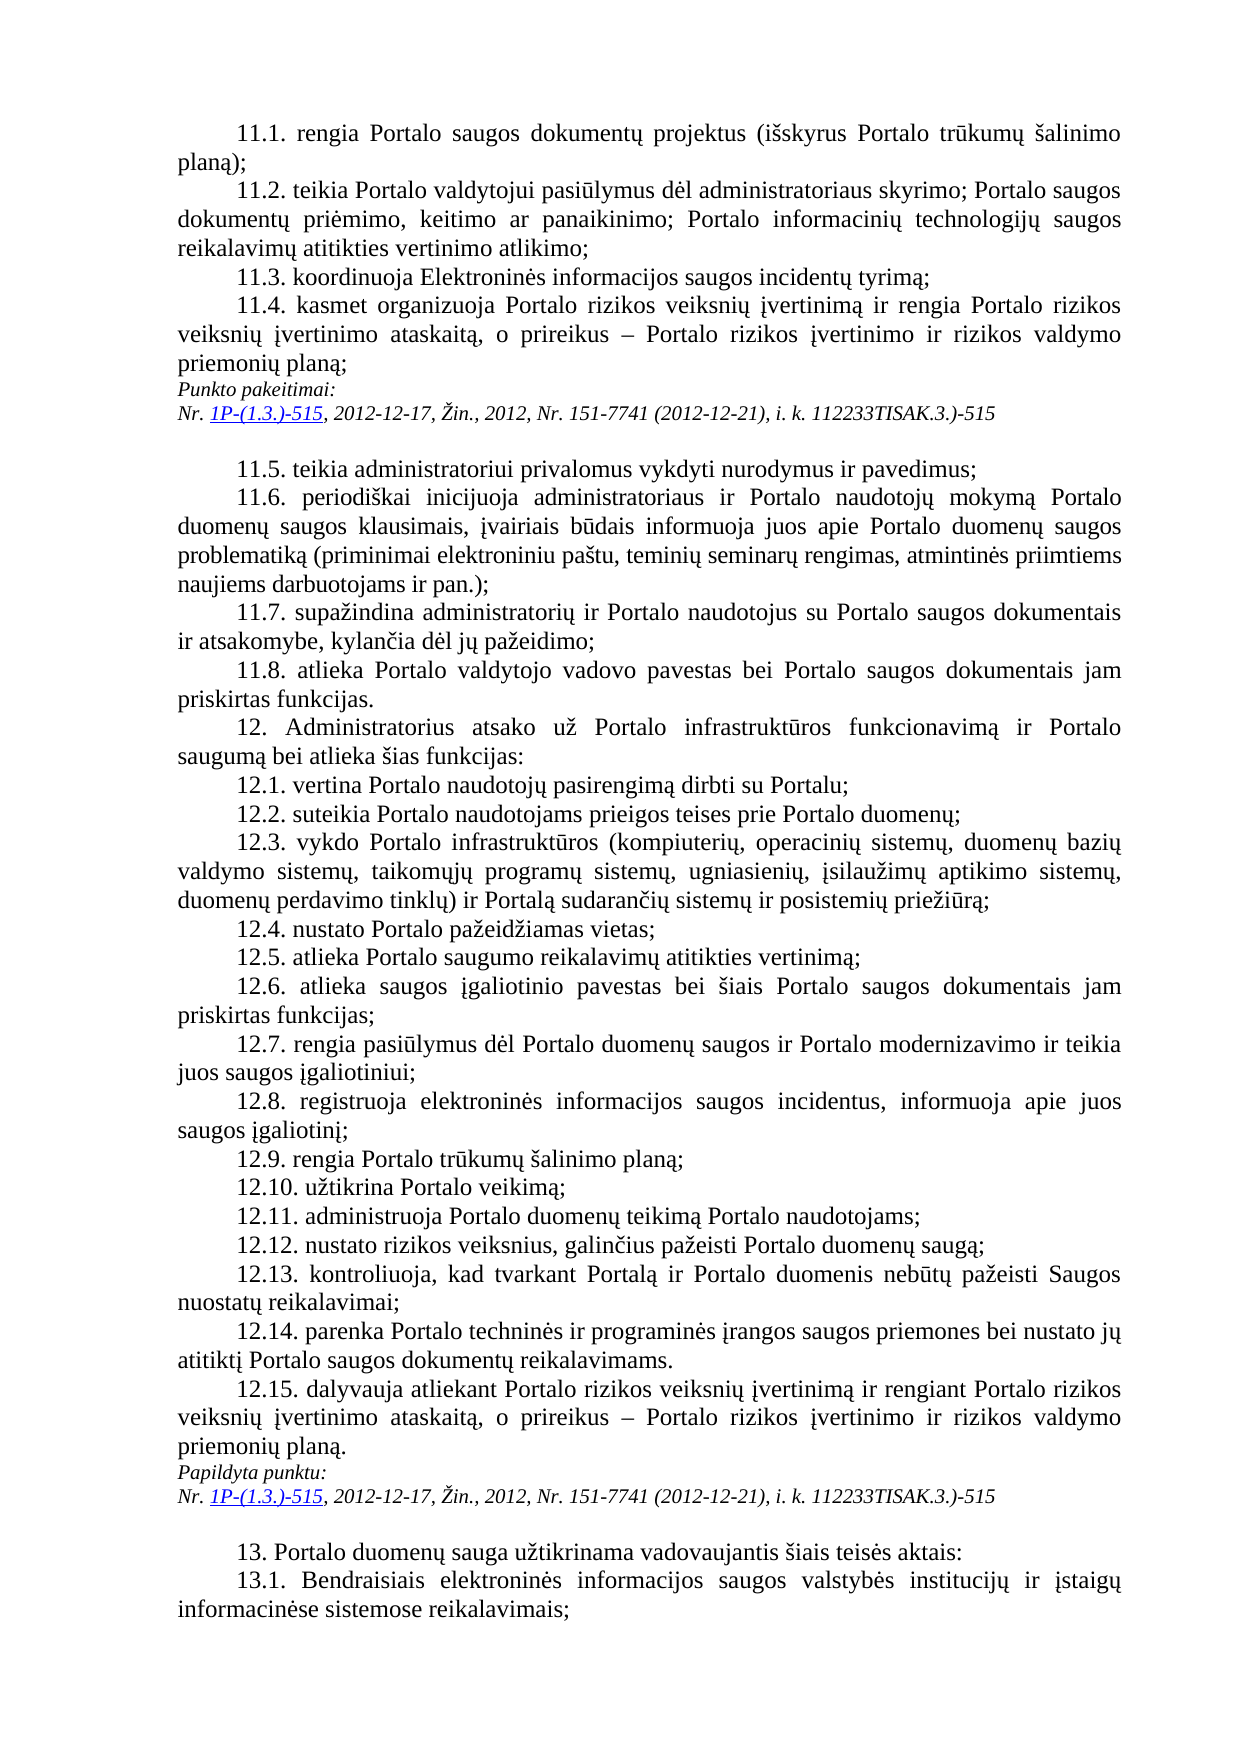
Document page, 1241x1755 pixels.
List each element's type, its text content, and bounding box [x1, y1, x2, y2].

text 12.13. kontroliuoja, kad tvarkant Portalą ir Portalo duomenis nebūtų pažeisti Saugos nuostatų reikalavimai; [177, 1259, 1122, 1316]
text 11.8. atlieka Portalo valdytojo vadovo pavestas bei Portalo saugos dokumentais jam priskirtas funkcijas. [177, 655, 1122, 712]
text Punkto pakeitimai: [177, 377, 1122, 401]
text 13.1. Bendraisiais elektroninės informacijos saugos valstybės institucijų ir įstaigų informacinėse sistemose reikalavimais; [177, 1566, 1122, 1623]
text 12.12. nustato rizikos veiksnius, galinčius pažeisti Portalo duomenų saugą; [177, 1230, 1122, 1259]
text 11.5. teikia administratoriui privalomus vykdyti nurodymus ir pavedimus; [177, 454, 1122, 482]
text 12.15. dalyvauja atliekant Portalo rizikos veiksnių įvertinimą ir rengiant Portalo rizikos veiksnių įvertinimo ataskaitą, o prireikus – Portalo rizikos įvertinimo ir rizikos valdymo priemonių planą. [177, 1374, 1122, 1460]
text 11.4. kasmet organizuoja Portalo rizikos veiksnių įvertinimą ir rengia Portalo rizikos veiksnių įvertinimo ataskaitą, o prireikus – Portalo rizikos įvertinimo ir rizikos valdymo priemonių planą; [177, 291, 1122, 377]
text 12. Administratorius atsako už Portalo infrastruktūros funkcionavimą ir Portalo saugumą bei atlieka šias funkcijas: [177, 712, 1122, 770]
text Papildyta punktu: [177, 1460, 1122, 1484]
text Nr. 1P-(1.3.)-515, 2012-12-17, Žin., 2012, Nr. 151-7741 (2012-12-21), i. k. 112233TISAK.3.)-515 [177, 1484, 1122, 1508]
text Nr. 1P-(1.3.)-515, 2012-12-17, Žin., 2012, Nr. 151-7741 (2012-12-21), i. k. 112233TISAK.3.)-515 [177, 401, 1122, 425]
text 12.9. rengia Portalo trūkumų šalinimo planą; [177, 1144, 1122, 1172]
text 12.1. vertina Portalo naudotojų pasirengimą dirbti su Portalu; [177, 770, 1122, 799]
text 13. Portalo duomenų sauga užtikrinama vadovaujantis šiais teisės aktais: [177, 1537, 1122, 1566]
text 11.1. rengia Portalo saugos dokumentų projektus (išskyrus Portalo trūkumų šalinimo planą); [177, 118, 1122, 176]
text 12.3. vykdo Portalo infrastruktūros (kompiuterių, operacinių sistemų, duomenų bazių valdymo sistemų, taikomųjų programų sistemų, ugniasienių, įsilaužimų aptikimo sistemų, duomenų perdavimo tinklų) ir Portalą sudarančių sistemų ir posistemių priežiūrą; [177, 827, 1122, 914]
text 11.3. koordinuoja Elektroninės informacijos saugos incidentų tyrimą; [177, 262, 1122, 291]
text 11.6. periodiškai inicijuoja administratoriaus ir Portalo naudotojų mokymą Portalo duomenų saugos klausimais, įvairiais būdais informuoja juos apie Portalo duomenų saugos problematiką (priminimai elektroniniu paštu, teminių seminarų rengimas, atmintinės priimtiems naujiems darbuotojams ir pan.); [177, 482, 1122, 597]
text 12.8. registruoja elektroninės informacijos saugos incidentus, informuoja apie juos saugos įgaliotinį; [177, 1086, 1122, 1144]
text 12.6. atlieka saugos įgaliotinio pavestas bei šiais Portalo saugos dokumentais jam priskirtas funkcijas; [177, 971, 1122, 1029]
text 12.11. administruoja Portalo duomenų teikimą Portalo naudotojams; [177, 1201, 1122, 1230]
text 12.7. rengia pasiūlymus dėl Portalo duomenų saugos ir Portalo modernizavimo ir teikia juos saugos įgaliotiniui; [177, 1029, 1122, 1086]
text 12.10. užtikrina Portalo veikimą; [177, 1172, 1122, 1201]
text 12.2. suteikia Portalo naudotojams prieigos teises prie Portalo duomenų; [177, 799, 1122, 827]
text 12.14. parenka Portalo techninės ir programinės įrangos saugos priemones bei nustato jų atitiktį Portalo saugos dokumentų reikalavimams. [177, 1316, 1122, 1374]
text 11.7. supažindina administratorių ir Portalo naudotojus su Portalo saugos dokumentais ir atsakomybe, kylančia dėl jų pažeidimo; [177, 597, 1122, 655]
text 11.2. teikia Portalo valdytojui pasiūlymus dėl administratoriaus skyrimo; Portalo saugos dokumentų priėmimo, keitimo ar panaikinimo; Portalo informacinių technologijų saugos reikalavimų atitikties vertinimo atlikimo; [177, 176, 1122, 262]
text 12.4. nustato Portalo pažeidžiamas vietas; [177, 914, 1122, 942]
text 12.5. atlieka Portalo saugumo reikalavimų atitikties vertinimą; [177, 942, 1122, 971]
